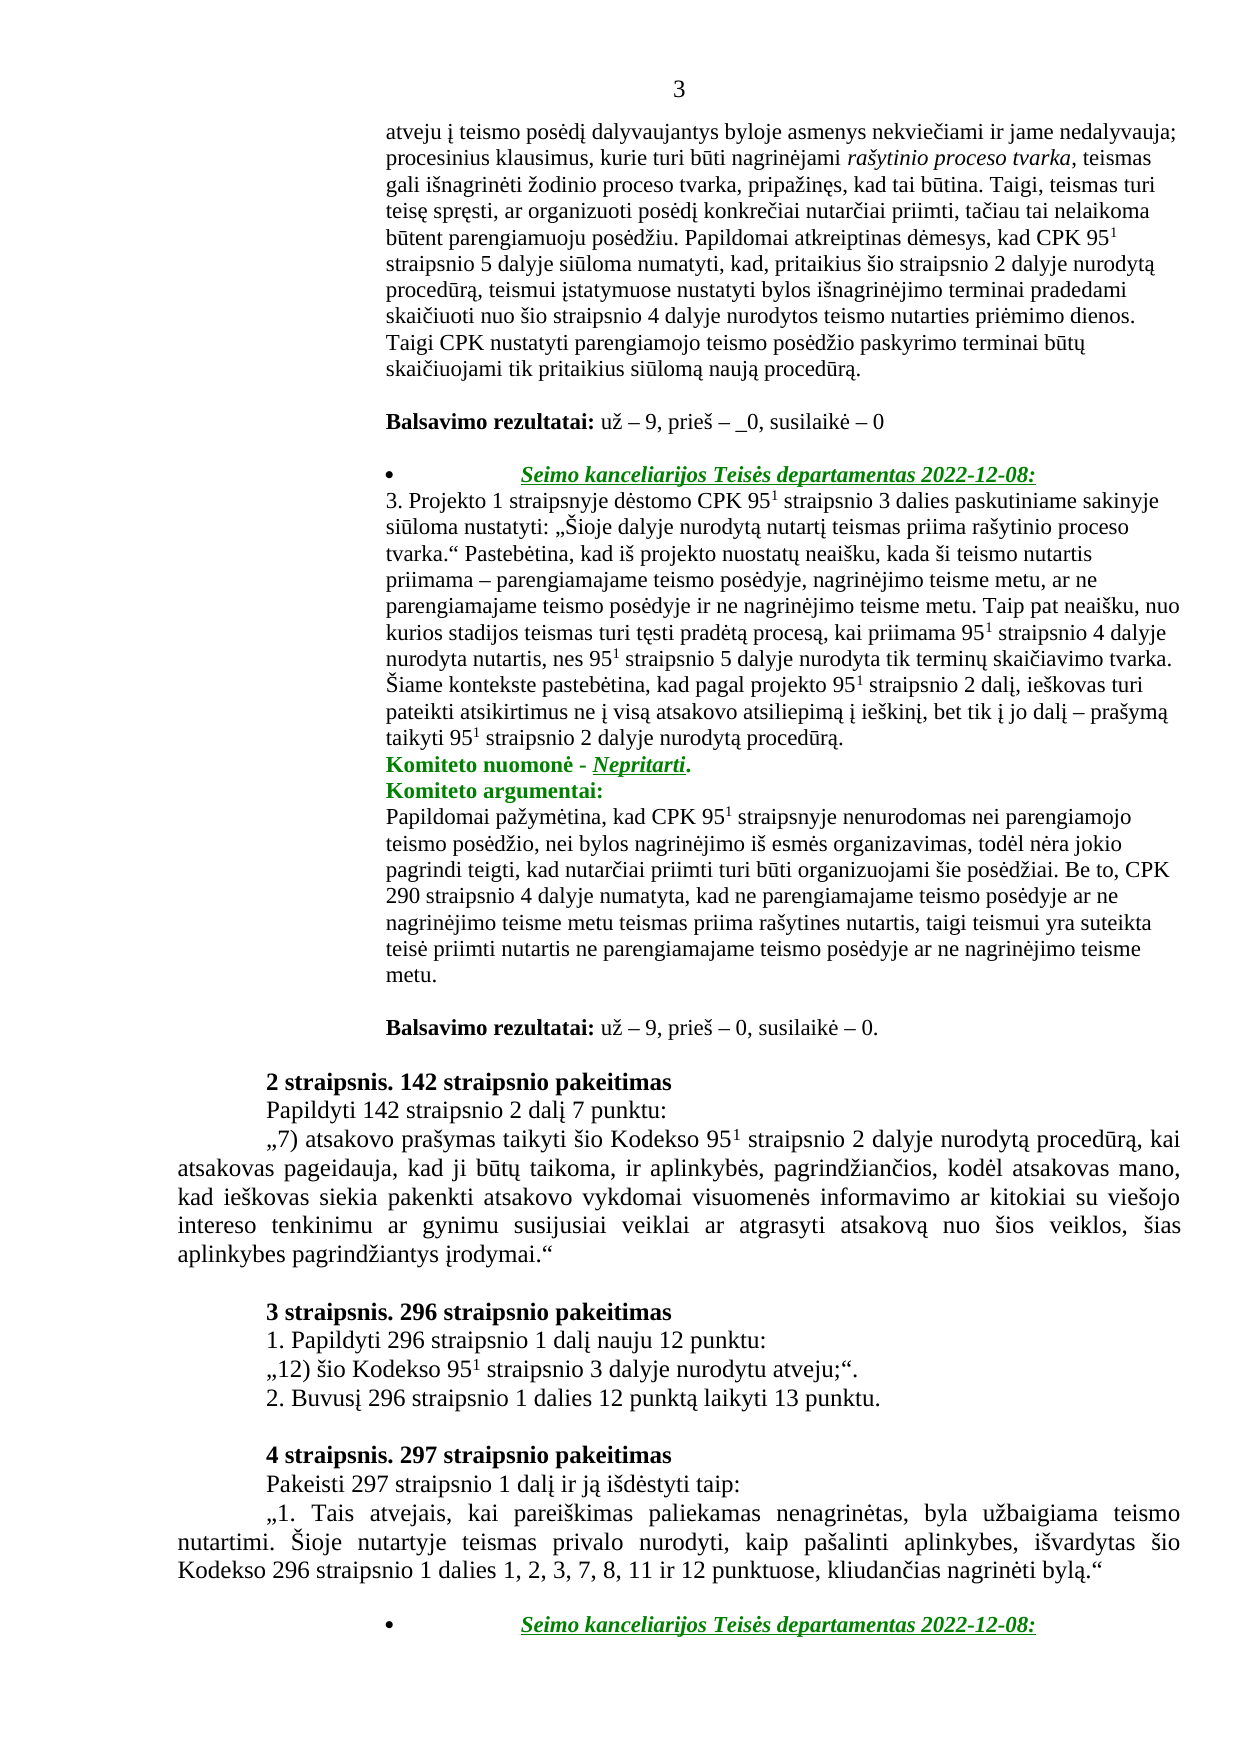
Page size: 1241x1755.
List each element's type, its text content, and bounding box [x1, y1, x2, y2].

text „1. Tais atvejais, kai pareiškimas paliekamas nenagrinėtas, byla užbaigiama teismo nutartimi. Šioje nutartyje teismas privalo nurodyti, kaip pašalinti aplinkybes, išvardytas šio Kodekso 296 straipsnio 1 dalies 1, 2, 3, 7, 8, 11 ir 12 punktuose, kliudančias nagrinėti bylą.“ [177, 1498, 1181, 1584]
text Pakeisti 297 straipsnio 1 dalį ir ją išdėstyti taip: [177, 1469, 1181, 1498]
text Papildomai pažymėtina, kad CPK 951 straipsnyje nenurodomas nei parengiamojo teismo posėdžio, nei bylos nagrinėjimo iš esmės organizavimas, todėl nėra jokio pagrindi teigti, kad nutarčiai priimti turi būti organizuojami šie posėdžiai. Be to, CPK 290 straipsnio 4 dalyje numatyta, kad ne parengiamajame teismo posėdyje ar ne nagrinėjimo teisme metu teismas priima rašytines nutartis, taigi teismui yra suteikta teisė priimti nutartis ne parengiamajame teismo posėdyje ar ne nagrinėjimo teisme metu. [386, 803, 1181, 988]
text Komiteto argumentai: [386, 777, 1181, 803]
text 4 straipsnis. 297 straipsnio pakeitimas [177, 1441, 1181, 1469]
text 3 straipsnis. 296 straipsnio pakeitimas [177, 1297, 1181, 1326]
text Komiteto nuomonė - Nepritarti. [386, 751, 1181, 777]
text 3. Projekto 1 straipsnyje dėstomo CPK 951 straipsnio 3 dalies paskutiniame sakinyje siūloma nustatyti: „Šioje dalyje nurodytą nutartį teismas priima rašytinio proceso tvarka.“ Pastebėtina, kad iš projekto nuostatų neaišku, kada ši teismo nutartis priimama – parengiamajame teismo posėdyje, nagrinėjimo teisme metu, ar ne parengiamajame teismo posėdyje ir ne nagrinėjimo teisme metu. Taip pat neaišku, nuo kurios stadijos teismas turi tęsti pradėtą procesą, kai priimama 951 straipsnio 4 dalyje nurodyta nutartis, nes 951 straipsnio 5 dalyje nurodyta tik terminų skaičiavimo tvarka. Šiame kontekste pastebėtina, kad pagal projekto 951 straipsnio 2 dalį, ieškovas turi pateikti atsikirtimus ne į visą atsakovo atsiliepimą į ieškinį, bet tik į jo dalį – prašymą taikyti 951 straipsnio 2 dalyje nurodytą procedūrą. [386, 487, 1181, 751]
text Balsavimo rezultatai: už – 9, prieš – 0, susilaikė – 0. [386, 1014, 1181, 1041]
list Seimo kanceliarijos Teisės departamentas 2022-12-08: [386, 1611, 1181, 1637]
text atveju į teismo posėdį dalyvaujantys byloje asmenys nekviečiami ir jame nedalyvauja; procesinius klausimus, kurie turi būti nagrinėjami rašytinio proceso tvarka, teismas gali išnagrinėti žodinio proceso tvarka, pripažinęs, kad tai būtina. Taigi, teismas turi teisę spręsti, ar organizuoti posėdį konkrečiai nutarčiai priimti, tačiau tai nelaikoma būtent parengiamuoju posėdžiu. Papildomai atkreiptinas dėmesys, kad CPK 951 straipsnio 5 dalyje siūloma numatyti, kad, pritaikius šio straipsnio 2 dalyje nurodytą procedūrą, teismui įstatymuose nustatyti bylos išnagrinėjimo terminai pradedami skaičiuoti nuo šio straipsnio 4 dalyje nurodytos teismo nutarties priėmimo dienos. Taigi CPK nustatyti parengiamojo teismo posėdžio paskyrimo terminai būtų skaičiuojami tik pritaikius siūlomą naują procedūrą. [386, 118, 1181, 382]
text „12) šio Kodekso 951 straipsnio 3 dalyje nurodytu atveju;“. [177, 1354, 1181, 1383]
text Balsavimo rezultatai: už – 9, prieš – _0, susilaikė – 0 [386, 408, 1181, 434]
text „7) atsakovo prašymas taikyti šio Kodekso 951 straipsnio 2 dalyje nurodytą procedūrą, kai atsakovas pageidauja, kad ji būtų taikoma, ir aplinkybės, pagrindžiančios, kodėl atsakovas mano, kad ieškovas siekia pakenkti atsakovo vykdomai visuomenės informavimo ar kitokiai su viešojo intereso tenkinimu ar gynimu susijusiai veiklai ar atgrasyti atsakovą nuo šios veiklos, šias aplinkybes pagrindžiantys įrodymai.“ [177, 1124, 1181, 1268]
text Papildyti 142 straipsnio 2 dalį 7 punktu: [177, 1096, 1181, 1124]
text 2. Buvusį 296 straipsnio 1 dalies 12 punktą laikyti 13 punktu. [177, 1383, 1181, 1412]
list Seimo kanceliarijos Teisės departamentas 2022-12-08: [386, 461, 1181, 487]
text 2 straipsnis. 142 straipsnio pakeitimas [177, 1067, 1181, 1096]
text 1. Papildyti 296 straipsnio 1 dalį nauju 12 punktu: [177, 1326, 1181, 1354]
